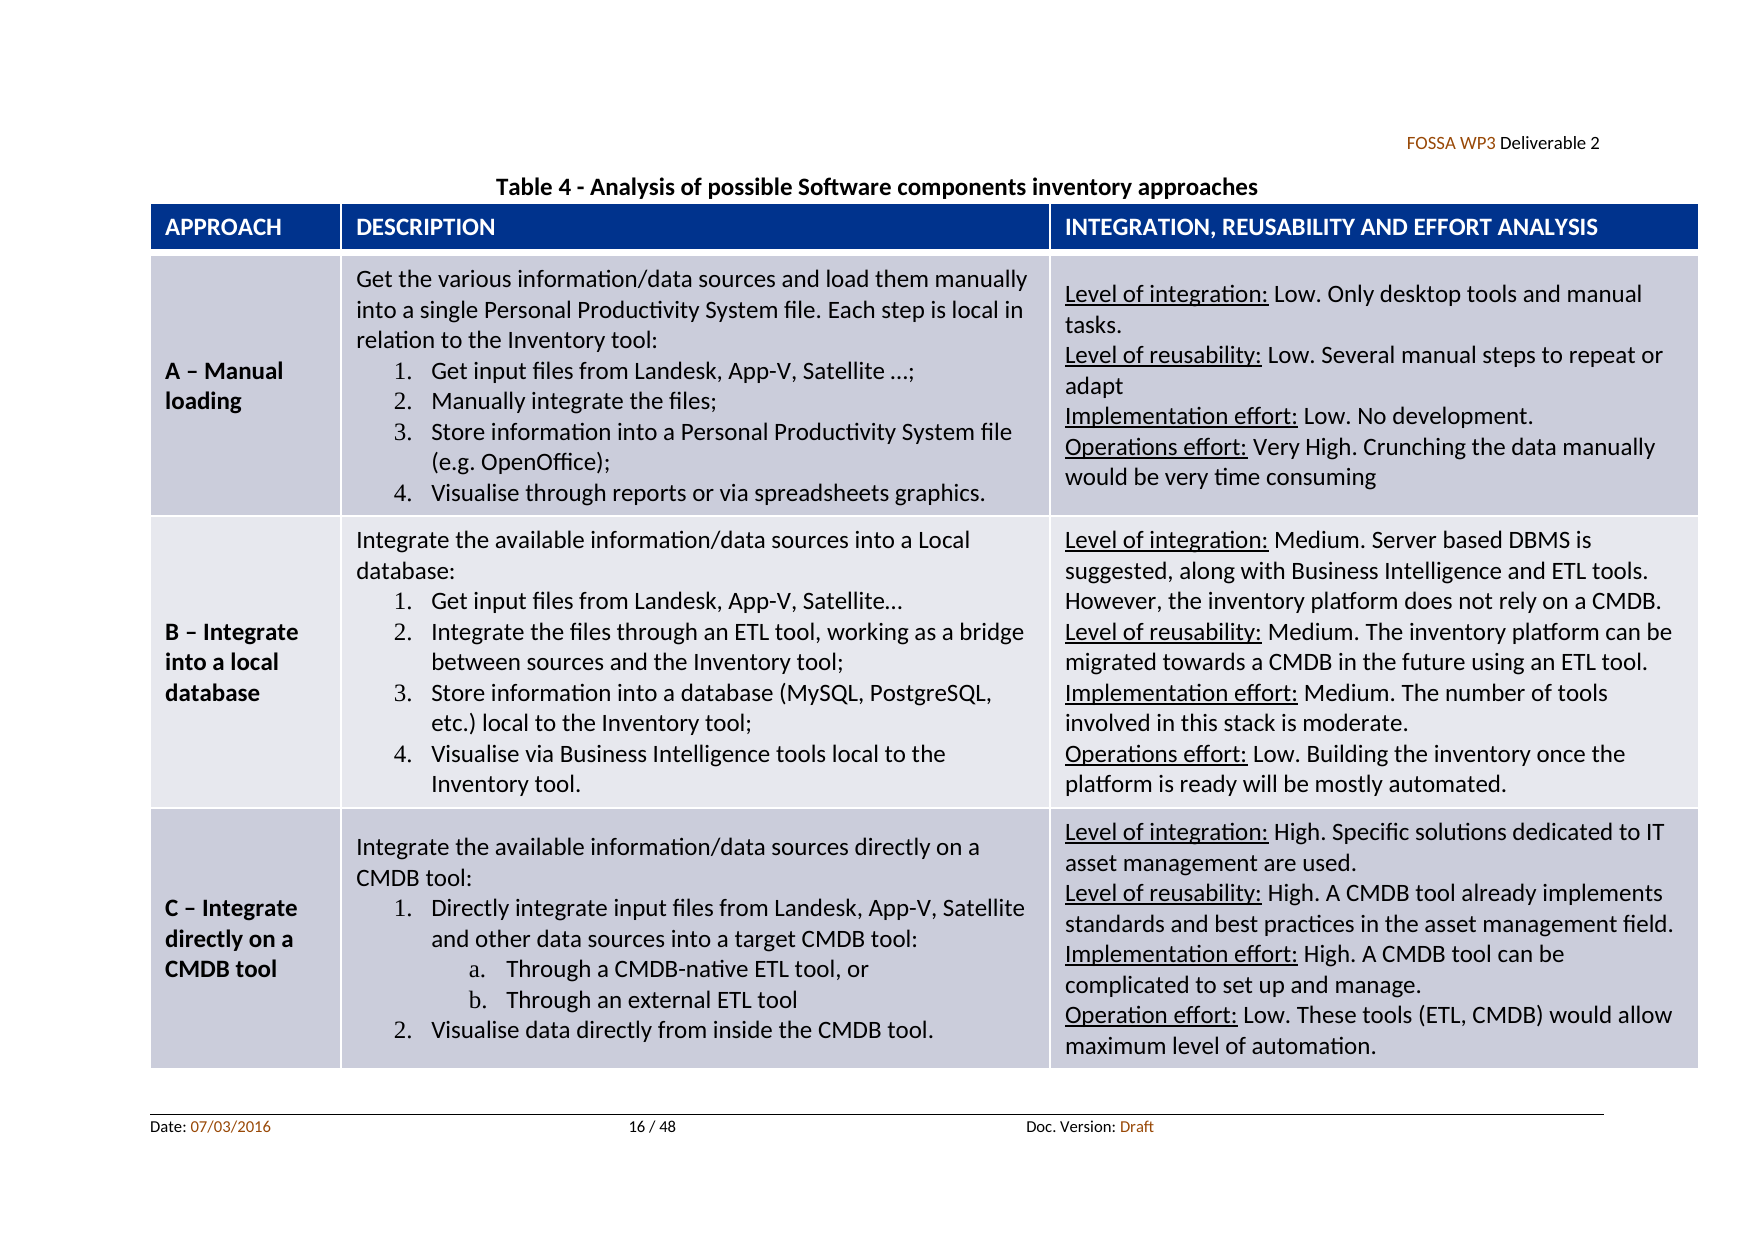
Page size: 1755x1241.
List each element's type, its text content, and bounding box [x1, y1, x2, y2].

table_cell Level of integration: High. Specific solutions dedicated to IT asset management are used. Level of reusability: High. A CMDB tool already implements standards and best practices in the asset management field. Implementation effort: High. A CMDB tool can be complicated to set up and manage. Operation effort: Low. These tools (ETL, CMDB) would allow maximum level of automation. [1051, 809, 1698, 1068]
table_header INTEGRATION, REUSABILITY AND EFFORT ANALYSIS [1051, 204, 1698, 249]
table_cell C – Integrate directly on a CMDB tool [151, 809, 340, 1068]
table_cell Get the various information/data sources and load them manually into a single Personal Productivity System file. Each step is local in relation to the Inventory tool: Get input files from Landesk, App-V, Satellite …; Manually integrate the files; Store information into a Personal Productivity System file (e.g. OpenOffice); Visualise through reports or via spreadsheets graphics. [342, 256, 1049, 515]
table_header DESCRIPTION [342, 204, 1049, 249]
table_cell Level of integration: Medium. Server based DBMS is suggested, along with Business Intelligence and ETL tools. However, the inventory platform does not rely on a CMDB. Level of reusability: Medium. The inventory platform can be migrated towards a CMDB in the future using an ETL tool. Implementation effort: Medium. The number of tools involved in this stack is moderate. Operations effort: Low. Building the inventory once the platform is ready will be mostly automated. [1051, 517, 1698, 807]
table_cell Integrate the available information/data sources into a Local database: Get input files from Landesk, App-V, Satellite… Integrate the files through an ETL tool, working as a bridge between sources and the Inventory tool; Store information into a database (MySQL, PostgreSQL, etc.) local to the Inventory tool; Visualise via Business Intelligence tools local to the Inventory tool. [342, 517, 1049, 807]
table_cell A – Manual loading [151, 256, 340, 515]
table_cell B – Integrate into a local database [151, 517, 340, 807]
table_cell Level of integration: Low. Only desktop tools and manual tasks. Level of reusability: Low. Several manual steps to repeat or adapt Implementation effort: Low. No development. Operations effort: Very High. Crunching the data manually would be very time consuming [1051, 256, 1698, 515]
table_header APPROACH [151, 204, 340, 249]
text Table 4 - Analysis of possible Software components inventory approaches [150, 171, 1604, 202]
table_cell Integrate the available information/data sources directly on a CMDB tool: Directly integrate input files from Landesk, App-V, Satellite and other data sources into a target CMDB tool: Through a CMDB-native ETL tool, or Through an external ETL tool Visualise data directly from inside the CMDB tool. [342, 809, 1049, 1068]
